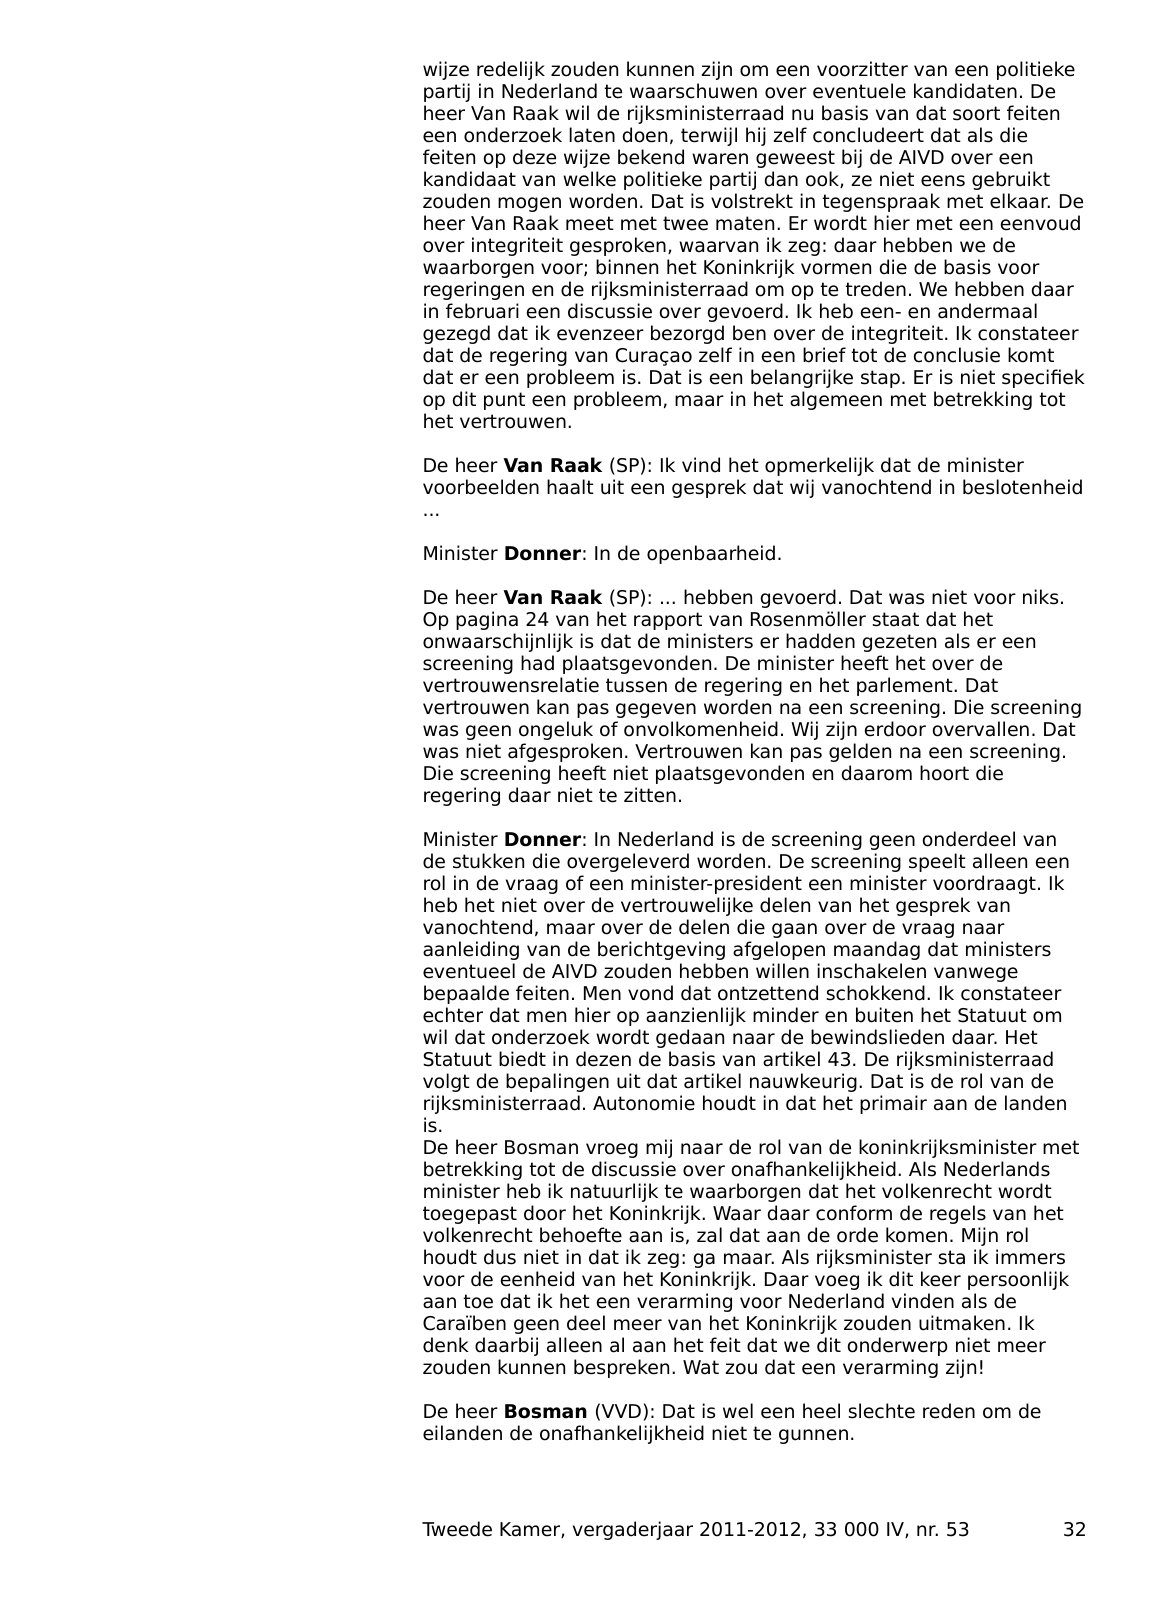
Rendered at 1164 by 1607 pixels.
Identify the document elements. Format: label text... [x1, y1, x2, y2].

text De heer Bosman (VVD): Dat is wel een heel slechte reden om de eilanden de onafhankelijkheid niet te gunnen. [422, 1401, 1087, 1445]
text De heer Van Raak (SP): ... hebben gevoerd. Dat was niet voor niks. Op pagina 24 van het rapport van Rosenmöller staat dat het onwaarschijnlijk is dat de ministers er hadden gezeten als er een screening had plaatsgevonden. De minister heeft het over de vertrouwensrelatie tussen de regering en het parlement. Dat vertrouwen kan pas gegeven worden na een screening. Die screening was geen ongeluk of onvolkomenheid. Wij zijn erdoor overvallen. Dat was niet afgesproken. Vertrouwen kan pas gelden na een screening. Die screening heeft niet plaatsgevonden en daarom hoort die regering daar niet te zitten. [422, 587, 1087, 807]
text wijze redelijk zouden kunnen zijn om een voorzitter van een politieke partij in Nederland te waarschuwen over eventuele kandidaten. De heer Van Raak wil de rijksministerraad nu basis van dat soort feiten een onderzoek laten doen, terwijl hij zelf concludeert dat als die feiten op deze wijze bekend waren geweest bij de AIVD over een kandidaat van welke politieke partij dan ook, ze niet eens gebruikt zouden mogen worden. Dat is volstrekt in tegenspraak met elkaar. De heer Van Raak meet met twee maten. Er wordt hier met een eenvoud over integriteit gesproken, waarvan ik zeg: daar hebben we de waarborgen voor; binnen het Koninkrijk vormen die de basis voor regeringen en de rijksministerraad om op te treden. We hebben daar in februari een discussie over gevoerd. Ik heb een- en andermaal gezegd dat ik evenzeer bezorgd ben over de integriteit. Ik constateer dat de regering van Curaçao zelf in een brief tot de conclusie komt dat er een probleem is. Dat is een belangrijke stap. Er is niet specifiek op dit punt een probleem, maar in het algemeen met betrekking tot het vertrouwen. [422, 59, 1087, 433]
text Minister Donner: In Nederland is de screening geen onderdeel van de stukken die overgeleverd worden. De screening speelt alleen een rol in de vraag of een minister-president een minister voordraagt. Ik heb het niet over de vertrouwelijke delen van het gesprek van vanochtend, maar over de delen die gaan over de vraag naar aanleiding van de berichtgeving afgelopen maandag dat ministers eventueel de AIVD zouden hebben willen inschakelen vanwege bepaalde feiten. Men vond dat ontzettend schokkend. Ik constateer echter dat men hier op aanzienlijk minder en buiten het Statuut om wil dat onderzoek wordt gedaan naar de bewindslieden daar. Het Statuut biedt in dezen de basis van artikel 43. De rijksministerraad volgt de bepalingen uit dat artikel nauwkeurig. Dat is de rol van de rijksministerraad. Autonomie houdt in dat het primair aan de landen is. [422, 829, 1087, 1137]
text De heer Van Raak (SP): Ik vind het opmerkelijk dat de minister voorbeelden haalt uit een gesprek dat wij vanochtend in beslotenheid ... [422, 455, 1087, 521]
text De heer Bosman vroeg mij naar de rol van de koninkrijksminister met betrekking tot de discussie over onafhankelijkheid. Als Nederlands minister heb ik natuurlijk te waarborgen dat het volkenrecht wordt toegepast door het Koninkrijk. Waar daar conform de regels van het volkenrecht behoefte aan is, zal dat aan de orde komen. Mijn rol houdt dus niet in dat ik zeg: ga maar. Als rijksminister sta ik immers voor de eenheid van het Koninkrijk. Daar voeg ik dit keer persoonlijk aan toe dat ik het een verarming voor Nederland vinden als de Caraïben geen deel meer van het Koninkrijk zouden uitmaken. Ik denk daarbij alleen al aan het feit dat we dit onderwerp niet meer zouden kunnen bespreken. Wat zou dat een verarming zijn! [422, 1137, 1087, 1379]
text Minister Donner: In de openbaarheid. [422, 543, 1087, 565]
